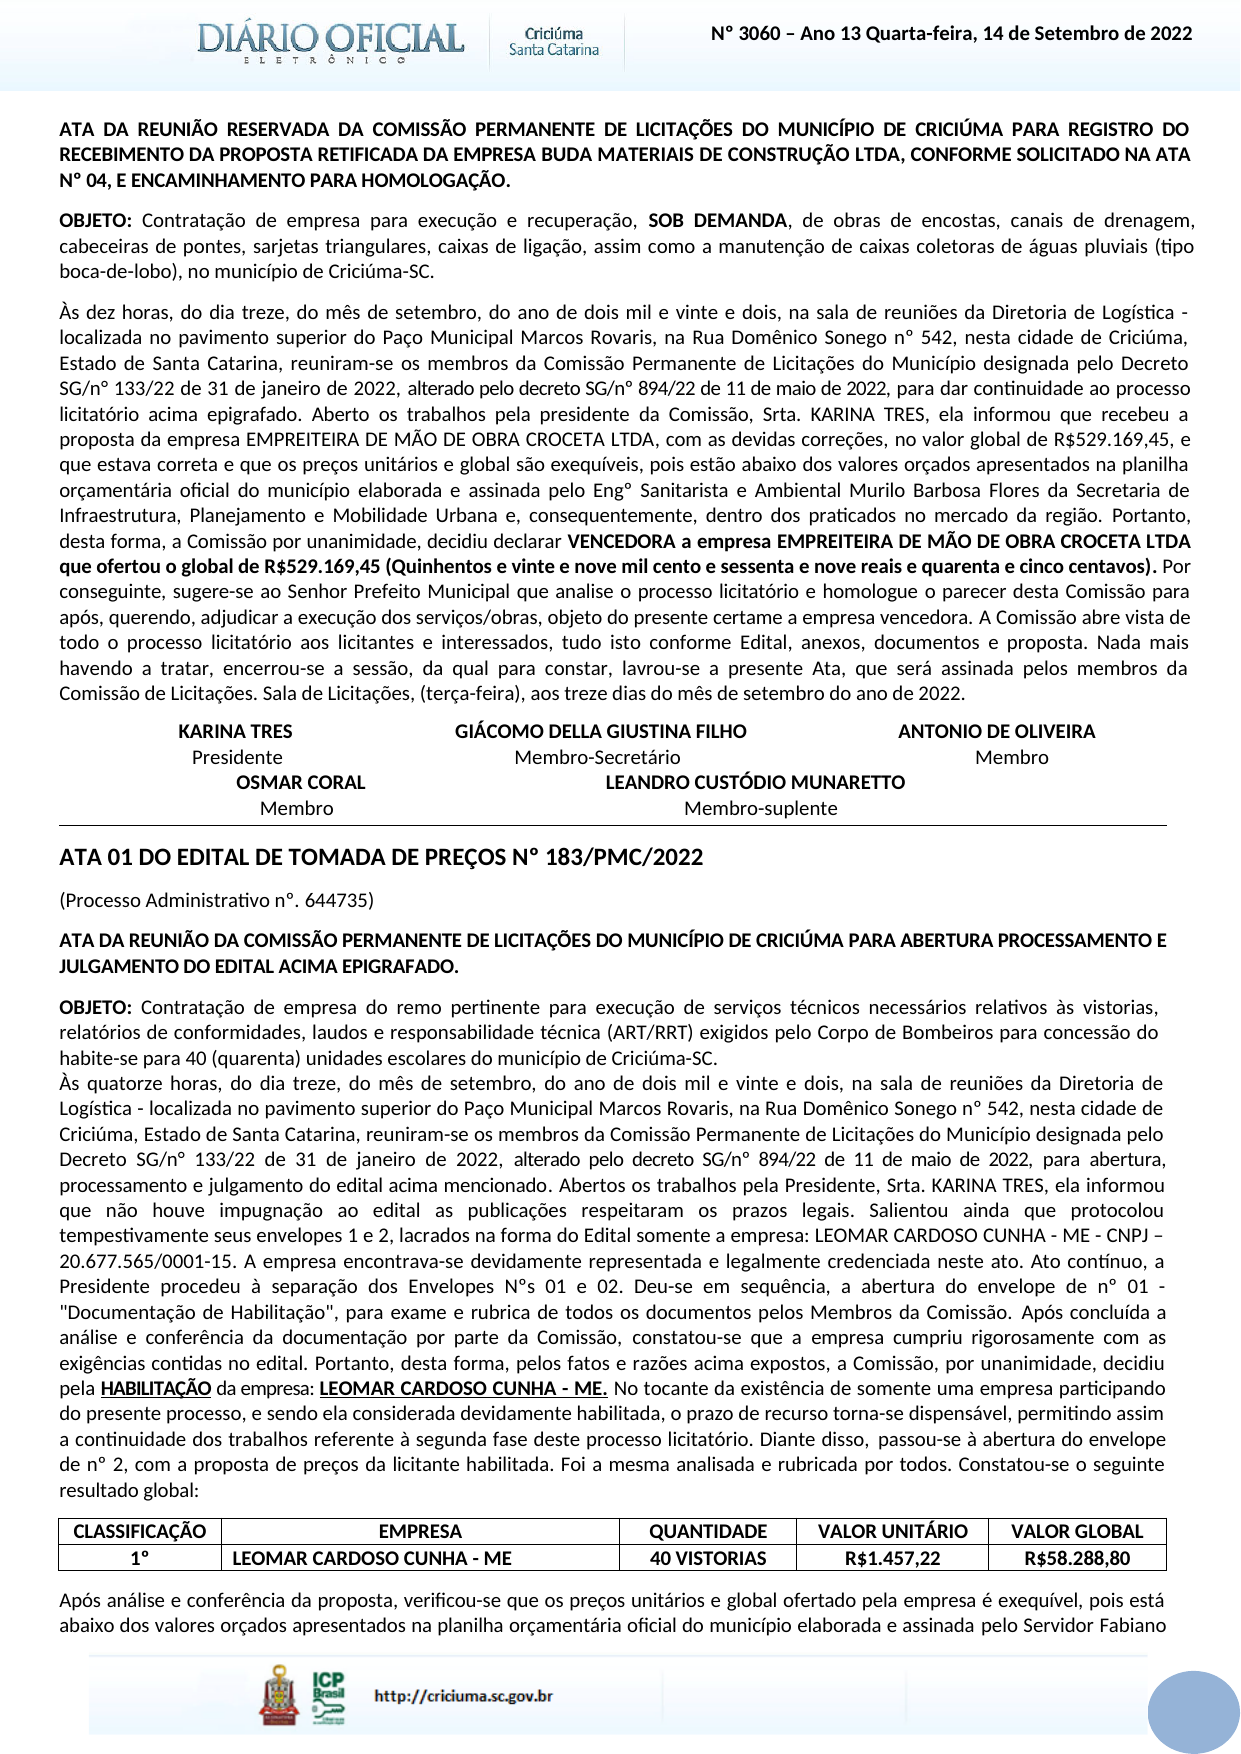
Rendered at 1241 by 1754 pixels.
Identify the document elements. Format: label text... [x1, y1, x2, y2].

table_header QUANTIDADE [620, 1519, 796, 1544]
table_cell R$58.288,80 [989, 1545, 1166, 1570]
text Membro Membro-suplente [162, 795, 1167, 820]
text Às dez horas, do dia treze, do mês de setembro, do ano de dois mil e vinte e dois, na sala de reuniões da Diretoria de Logística - localizada no pavimento superior do Paço Municipal Marcos Rovaris, na Rua Domênico Sonego nº 542, nesta cidade de Criciúma, Estado de Santa Catarina, reuniram-se os membros da Comissão Permanente de Licitações do Município designada pelo Decreto SG/n° 133/22 de 31 de janeiro de 2022, alterado pelo decreto SG/nº 894/22 de 11 de maio de 2022, para dar continuidade ao processo licitatório acima epigrafado. Aberto os trabalhos pela presidente da Comissão, Srta. KARINA TRES, ela informou que recebeu a proposta da empresa EMPREITEIRA DE MÃO DE OBRA CROCETA LTDA, com as devidas correções, no valor global de R$529.169,45, e que estava correta e que os preços unitários e global são exequíveis, pois estão abaixo dos valores orçados apresentados na planilha orçamentária oficial do município elaborada e assinada pelo Engº Sanitarista e Ambiental Murilo Barbosa Flores da Secretaria de Infraestrutura, Planejamento e Mobilidade Urbana e, consequentemente, dentro dos praticados no mercado da região. Portanto, desta forma, a Comissão por unanimidade, decidiu declarar VENCEDORA a empresa EMPREITEIRA DE MÃO DE OBRA CROCETA LTDA que ofertou o global de R$529.169,45 (Quinhentos e vinte e nove mil cento e sessenta e nove reais e quarenta e cinco centavos). Por conseguinte, sugere-se ao Senhor Prefeito Municipal que analise o processo licitatório e homologue o parecer desta Comissão para após, querendo, adjudicar a execução dos serviços/obras, objeto do presente certame a empresa vencedora. A Comissão abre vista de todo o processo licitatório aos licitantes e interessados, tudo isto conforme Edital, anexos, documentos e proposta. Nada mais havendo a tratar, encerrou-se a sessão, da qual para constar, lavrou-se a presente Ata, que será assinada pelos membros da Comissão de Licitações. Sala de Licitações, (terça-feira), aos treze dias do mês de setembro do ano de 2022. [59, 299, 1191, 706]
text ATA DA REUNIÃO DA COMISSÃO PERMANENTE DE LICITAÇÕES DO MUNICÍPIO DE CRICIÚMA PARA ABERTURA PROCESSAMENTO E JULGAMENTO DO EDITAL ACIMA EPIGRAFADO. [59, 928, 1167, 978]
table_header VALOR UNITÁRIO [797, 1519, 988, 1544]
text OBJETO: Contratação de empresa do remo pertinente para execução de serviços técnicos necessários relativos às vistorias, relatórios de conformidades, laudos e responsabilidade técnica (ART/RRT) exigidos pelo Corpo de Bombeiros para concessão do habite-se para 40 (quarenta) unidades escolares do município de Criciúma-SC. [59, 994, 1161, 1070]
table_cell LEOMAR CARDOSO CUNHA - ME [222, 1545, 619, 1570]
table_header CLASSIFICAÇÃO [59, 1519, 221, 1544]
table_cell 1º [59, 1545, 221, 1570]
text Após análise e conferência da proposta, verificou-se que os preços unitários e global ofertado pela empresa é exequível, pois está abaixo dos valores orçados apresentados na planilha orçamentária oficial do município elaborada e assinada pelo Servidor Fabiano [59, 1587, 1167, 1638]
text (Processo Administrativo nº. 644735) [59, 887, 1167, 912]
text OSMAR CORAL LEANDRO CUSTÓDIO MUNARETTO [162, 769, 1167, 795]
text OBJETO: Contratação de empresa para execução e recuperação, SOB DEMANDA, de obras de encostas, canais de drenagem, cabeceiras de pontes, sarjetas triangulares, caixas de ligação, assim como a manutenção de caixas coletoras de águas pluviais (tipo boca-de-lobo), no município de Criciúma-SC. [59, 208, 1196, 284]
text Às quatorze horas, do dia treze, do mês de setembro, do ano de dois mil e vinte e dois, na sala de reuniões da Diretoria de Logística - localizada no pavimento superior do Paço Municipal Marcos Rovaris, na Rua Domênico Sonego nº 542, nesta cidade de Criciúma, Estado de Santa Catarina, reuniram-se os membros da Comissão Permanente de Licitações do Município designada pelo Decreto SG/n° 133/22 de 31 de janeiro de 2022, alterado pelo decreto SG/nº 894/22 de 11 de maio de 2022, para abertura, processamento e julgamento do edital acima mencionado. Abertos os trabalhos pela Presidente, Srta. KARINA TRES, ela informou que não houve impugnação ao edital as publicações respeitaram os prazos legais. Salientou ainda que protocolou tempestivamente seus envelopes 1 e 2, lacrados na forma do Edital somente a empresa: LEOMAR CARDOSO CUNHA - ME - CNPJ – 20.677.565/0001-15. A empresa encontrava-se devidamente representada e legalmente credenciada neste ato. Ato contínuo, a Presidente procedeu à separação dos Envelopes Nºs 01 e 02. Deu-se em sequência, a abertura do envelope de nº 01 - "Documentação de Habilitação", para exame e rubrica de todos os documentos pelos Membros da Comissão. Após concluída a análise e conferência da documentação por parte da Comissão, constatou-se que a empresa cumpriu rigorosamente com as exigências contidas no edital. Portanto, desta forma, pelos fatos e razões acima expostos, a Comissão, por unanimidade, decidiu pela HABILITAÇÃO da empresa: LEOMAR CARDOSO CUNHA - ME. No tocante da existência de somente uma empresa participando do presente processo, e sendo ela considerada devidamente habilitada, o prazo de recurso torna-se dispensável, permitindo assim a continuidade dos trabalhos referente à segunda fase deste processo licitatório. Diante disso, passou-se à abertura do envelope de nº 2, com a proposta de preços da licitante habilitada. Foi a mesma analisada e rubricada por todos. Constatou-se o seguinte resultado global: [59, 1070, 1167, 1502]
table_cell 40 VISTORIAS [620, 1545, 796, 1570]
text ATA 01 DO EDITAL DE TOMADA DE PREÇOS Nº 183/PMC/2022 [59, 841, 1167, 872]
text KARINA TRES GIÁCOMO DELLA GIUSTINA FILHO ANTONIO DE OLIVEIRA [89, 718, 1167, 744]
text ATA DA REUNIÃO RESERVADA DA COMISSÃO PERMANENTE DE LICITAÇÕES DO MUNICÍPIO DE CRICIÚMA PARA REGISTRO DO RECEBIMENTO DA PROPOSTA RETIFICADA DA EMPRESA BUDA MATERIAIS DE CONSTRUÇÃO LTDA, CONFORME SOLICITADO NA ATA Nº 04, E ENCAMINHAMENTO PARA HOMOLOGAÇÃO. [59, 116, 1191, 192]
table_header VALOR GLOBAL [989, 1519, 1166, 1544]
table_cell R$1.457,22 [797, 1545, 988, 1570]
text Presidente Membro-Secretário Membro [89, 744, 1167, 769]
table_header EMPRESA [222, 1519, 619, 1544]
